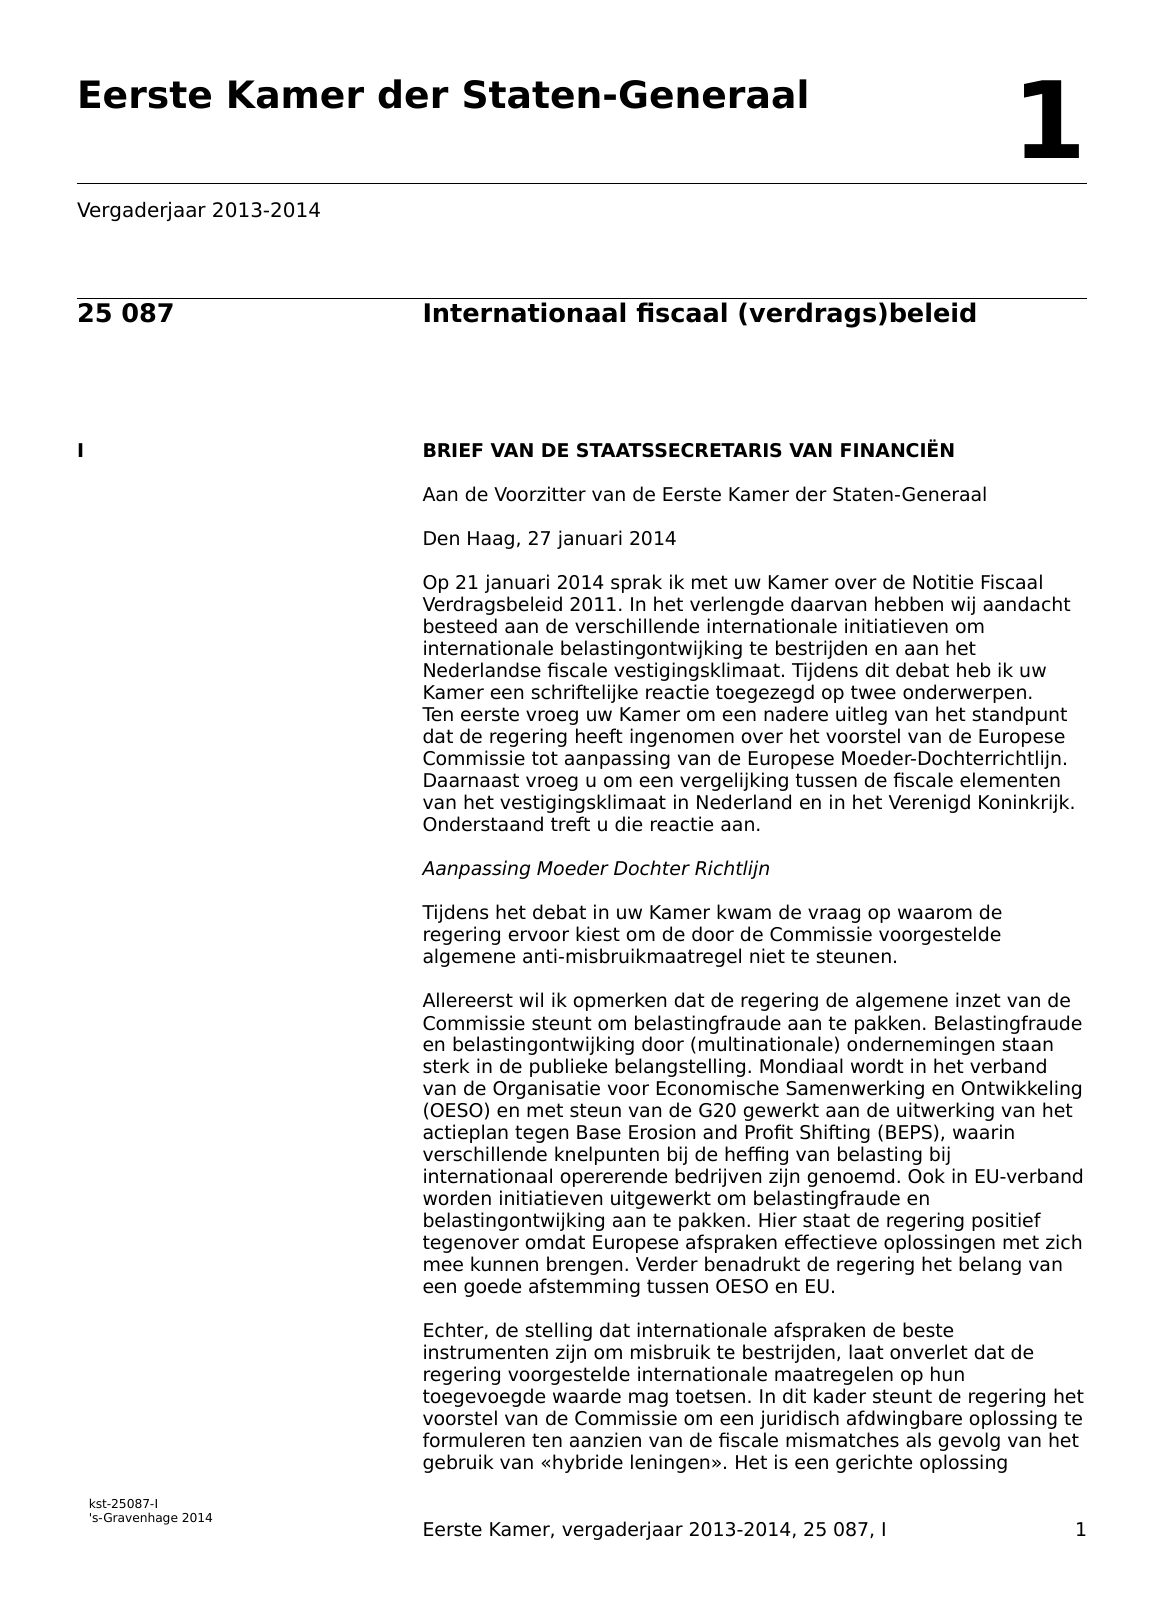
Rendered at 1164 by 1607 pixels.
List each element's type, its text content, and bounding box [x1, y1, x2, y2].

text Den Haag, 27 januari 2014 [422, 528, 1087, 550]
text Aan de Voorzitter van de Eerste Kamer der Staten-Generaal [422, 484, 1087, 506]
table_header Eerste Kamer der Staten-Generaal [77, 59, 886, 183]
text Tijdens het debat in uw Kamer kwam de vraag op waarom de regering ervoor kiest om de door de Commissie voorgestelde algemene anti-misbruikmaatregel niet te steunen. [422, 902, 1087, 968]
text Op 21 januari 2014 sprak ik met uw Kamer over de Notitie Fiscaal Verdragsbeleid 2011. In het verlengde daarvan hebben wij aandacht besteed aan de verschillende internationale initiatieven om internationale belastingontwijking te bestrijden en aan het Nederlandse fiscale vestigingsklimaat. Tijdens dit debat heb ik uw Kamer een schriftelijke reactie toegezegd op twee onderwerpen. [422, 572, 1087, 704]
table_cell Vergaderjaar 2013-2014 [77, 184, 1087, 298]
subtitle 25 087 Internationaal fiscaal (verdrags)beleid [77, 299, 1087, 329]
text Allereerst wil ik opmerken dat de regering de algemene inzet van de Commissie steunt om belastingfraude aan te pakken. Belastingfraude en belastingontwijking door (multinationale) ondernemingen staan sterk in de publieke belangstelling. Mondiaal wordt in het verband van de Organisatie voor Economische Samenwerking en Ontwikkeling (OESO) en met steun van de G20 gewerkt aan de uitwerking van het actieplan tegen Base Erosion and Profit Shifting (BEPS), waarin verschillende knelpunten bij de heffing van belasting bij internationaal opererende bedrijven zijn genoemd. Ook in EU-verband worden initiatieven uitgewerkt om belastingfraude en belastingontwijking aan te pakken. Hier staat de regering positief tegenover omdat Europese afspraken effectieve oplossingen met zich mee kunnen brengen. Verder benadrukt de regering het belang van een goede afstemming tussen OESO en EU. [422, 990, 1087, 1298]
text 's-Gravenhage 2014 [88, 1511, 323, 1525]
subtitle Aanpassing Moeder Dochter Richtlijn [422, 858, 1087, 880]
text Ten eerste vroeg uw Kamer om een nadere uitleg van het standpunt dat de regering heeft ingenomen over het voorstel van de Europese Commissie tot aanpassing van de Europese Moeder-Dochterrichtlijn. Daarnaast vroeg u om een vergelijking tussen de fiscale elementen van het vestigingsklimaat in Nederland en in het Verenigd Koninkrijk. Onderstaand treft u die reactie aan. [422, 704, 1087, 836]
text Echter, de stelling dat internationale afspraken de beste instrumenten zijn om misbruik te bestrijden, laat onverlet dat de regering voorgestelde internationale maatregelen op hun toegevoegde waarde mag toetsen. In dit kader steunt de regering het voorstel van de Commissie om een juridisch afdwingbare oplossing te formuleren ten aanzien van de fiscale mismatches als gevolg van het gebruik van «hybride leningen». Het is een gerichte oplossing [422, 1320, 1087, 1474]
subtitle I BRIEF VAN DE STAATSSECRETARIS VAN FINANCIËN [77, 440, 1087, 462]
text kst-25087-I [88, 1497, 323, 1511]
table_header 1 [886, 59, 1087, 183]
